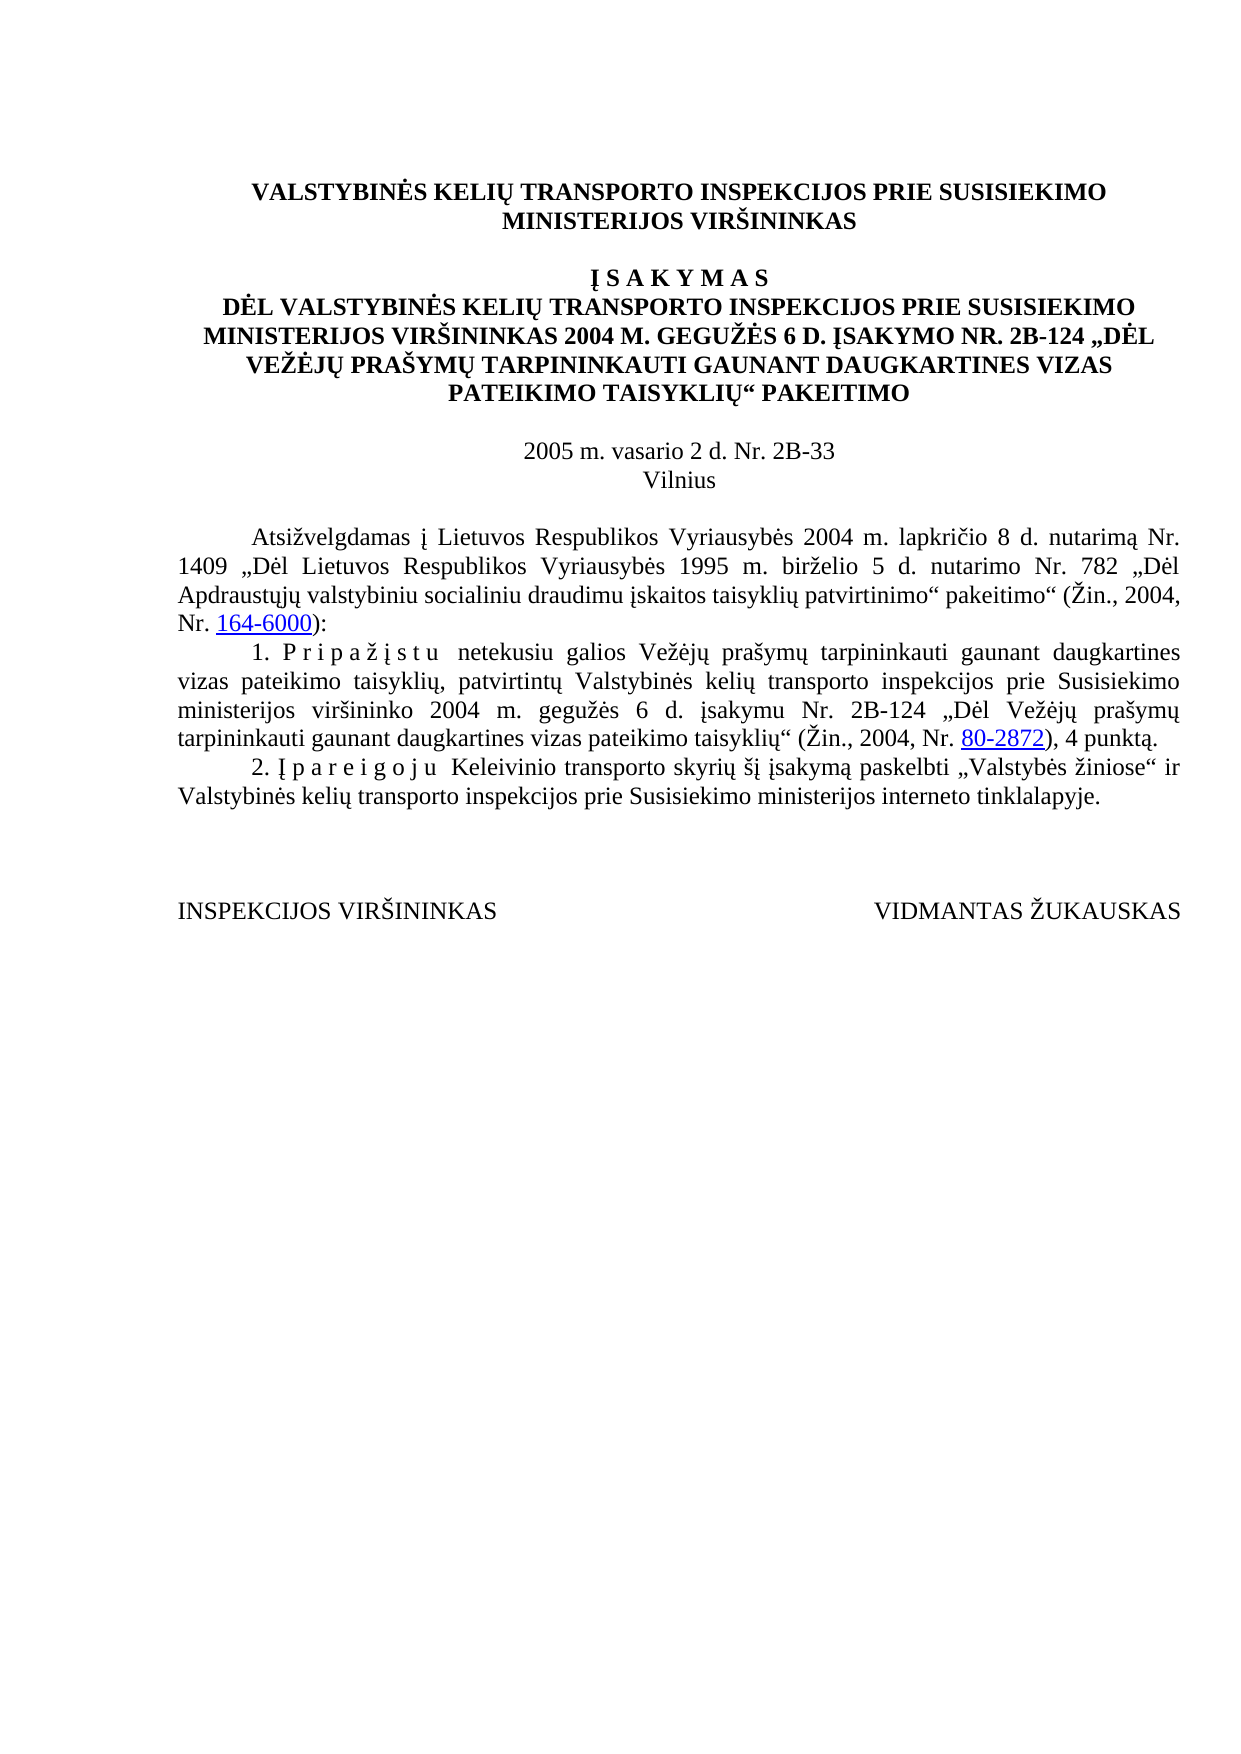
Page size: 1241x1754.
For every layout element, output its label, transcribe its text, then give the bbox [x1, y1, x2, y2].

text 2. Įpareigoju Keleivinio transporto skyrių šį įsakymą paskelbti „Valstybės žiniose“ ir Valstybinės kelių transporto inspekcijos prie Susisiekimo ministerijos interneto tinklalapyje. [177, 752, 1181, 810]
text 2005 m. vasario 2 d. Nr. 2B-33 [177, 436, 1181, 465]
text Atsižvelgdamas į Lietuvos Respublikos Vyriausybės 2004 m. lapkričio 8 d. nutarimą Nr. 1409 „Dėl Lietuvos Respublikos Vyriausybės 1995 m. birželio 5 d. nutarimo Nr. 782 „Dėl Apdraustųjų valstybiniu socialiniu draudimu įskaitos taisyklių patvirtinimo“ pakeitimo“ (Žin., 2004, Nr. 164-6000): [177, 522, 1181, 637]
text DĖL VALSTYBINĖS KELIŲ TRANSPORTO INSPEKCIJOS PRIE SUSISIEKIMO MINISTERIJOS VIRŠININKAS 2004 M. GEGUŽĖS 6 D. ĮSAKYMO NR. 2B-124 „DĖL VEŽĖJŲ PRAŠYMŲ TARPININKAUTI GAUNANT DAUGKARTINES VIZAS PATEIKIMO TAISYKLIŲ“ PAKEITIMO [177, 292, 1181, 407]
text VALSTYBINĖS KELIŲ TRANSPORTO INSPEKCIJOS PRIE SUSISIEKIMO MINISTERIJOS VIRŠININKAS [177, 177, 1181, 235]
text INSPEKCIJOS VIRŠININKAS VIDMANTAS ŽUKAUSKAS [177, 896, 1181, 925]
text Į S A K Y M A S [177, 263, 1181, 292]
text 1. Pripažįstu netekusiu galios Vežėjų prašymų tarpininkauti gaunant daugkartines vizas pateikimo taisyklių, patvirtintų Valstybinės kelių transporto inspekcijos prie Susisiekimo ministerijos viršininko 2004 m. gegužės 6 d. įsakymu Nr. 2B-124 „Dėl Vežėjų prašymų tarpininkauti gaunant daugkartines vizas pateikimo taisyklių“ (Žin., 2004, Nr. 80-2872), 4 punktą. [177, 637, 1181, 752]
text Vilnius [177, 465, 1181, 493]
